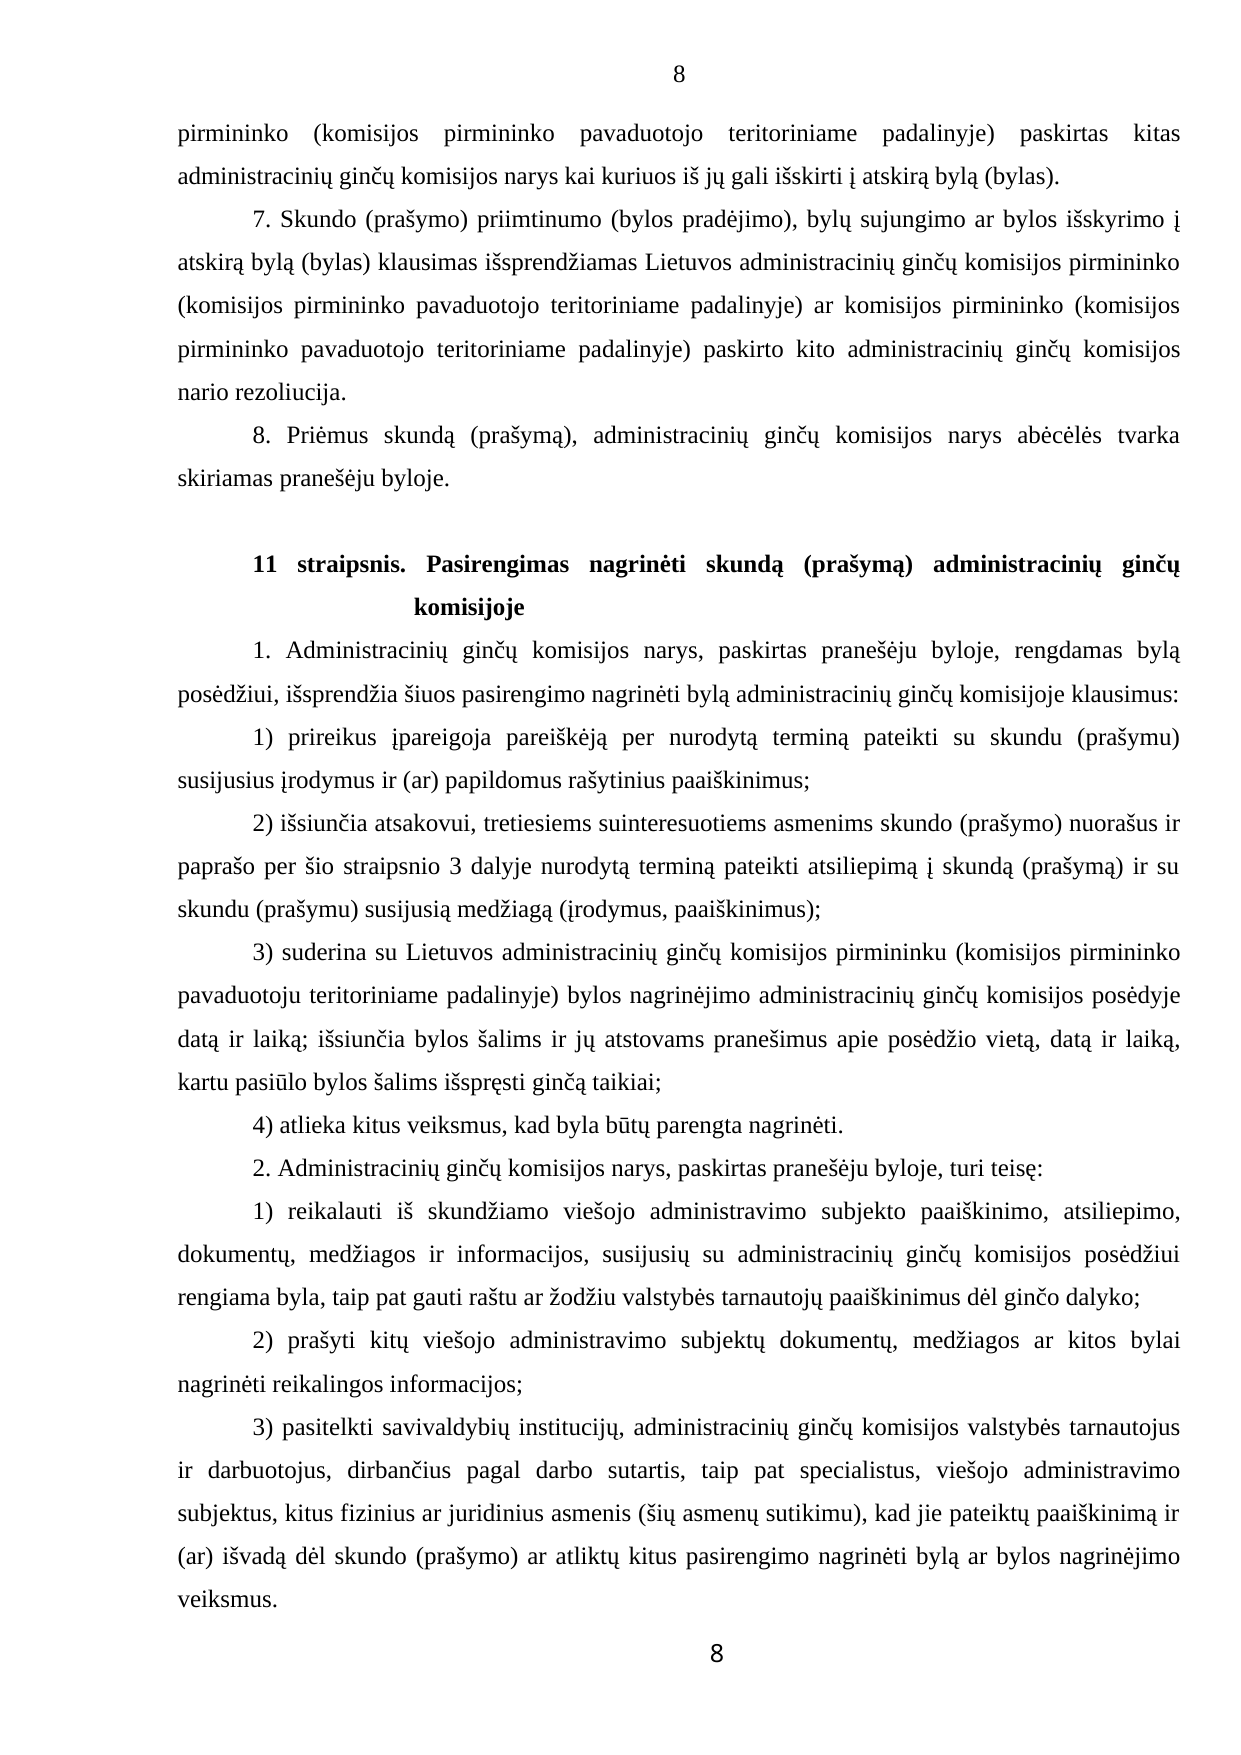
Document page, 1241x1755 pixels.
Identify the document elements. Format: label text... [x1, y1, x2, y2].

text 1) reikalauti iš skundžiamo viešojo administravimo subjekto paaiškinimo, atsiliepimo, dokumentų, medžiagos ir informacijos, susijusių su administracinių ginčų komisijos posėdžiui rengiama byla, taip pat gauti raštu ar žodžiu valstybės tarnautojų paaiškinimus dėl ginčo dalyko; [177, 1196, 1181, 1311]
text 4) atlieka kitus veiksmus, kad byla būtų parengta nagrinėti. [177, 1110, 1181, 1139]
text 8. Priėmus skundą (prašymą), administracinių ginčų komisijos narys abėcėlės tvarka skiriamas pranešėju byloje. [177, 420, 1181, 492]
text 11 straipsnis. Pasirengimas nagrinėti skundą (prašymą) administracinių ginčų komisijoje [252, 549, 1181, 621]
text 2) išsiunčia atsakovui, tretiesiems suinteresuotiems asmenims skundo (prašymo) nuorašus ir paprašo per šio straipsnio 3 dalyje nurodytą terminą pateikti atsiliepimą į skundą (prašymą) ir su skundu (prašymu) susijusią medžiagą (įrodymus, paaiškinimus); [177, 808, 1181, 923]
text 1) prireikus įpareigoja pareiškėją per nurodytą terminą pateikti su skundu (prašymu) susijusius įrodymus ir (ar) papildomus rašytinius paaiškinimus; [177, 722, 1181, 794]
text 3) pasitelkti savivaldybių institucijų, administracinių ginčų komisijos valstybės tarnautojus ir darbuotojus, dirbančius pagal darbo sutartis, taip pat specialistus, viešojo administravimo subjektus, kitus fizinius ar juridinius asmenis (šių asmenų sutikimu), kad jie pateiktų paaiškinimą ir (ar) išvadą dėl skundo (prašymo) ar atliktų kitus pasirengimo nagrinėti bylą ar bylos nagrinėjimo veiksmus. [177, 1412, 1181, 1613]
text 2. Administracinių ginčų komisijos narys, paskirtas pranešėju byloje, turi teisę: [177, 1153, 1181, 1182]
text 2) prašyti kitų viešojo administravimo subjektų dokumentų, medžiagos ar kitos bylai nagrinėti reikalingos informacijos; [177, 1326, 1181, 1397]
text 1. Administracinių ginčų komisijos narys, paskirtas pranešėju byloje, rengdamas bylą posėdžiui, išsprendžia šiuos pasirengimo nagrinėti bylą administracinių ginčų komisijoje klausimus: [177, 636, 1181, 707]
text 7. Skundo (prašymo) priimtinumo (bylos pradėjimo), bylų sujungimo ar bylos išskyrimo į atskirą bylą (bylas) klausimas išsprendžiamas Lietuvos administracinių ginčų komisijos pirmininko (komisijos pirmininko pavaduotojo teritoriniame padalinyje) ar komisijos pirmininko (komisijos pirmininko pavaduotojo teritoriniame padalinyje) paskirto kito administracinių ginčų komisijos nario rezoliucija. [177, 204, 1181, 406]
text 3) suderina su Lietuvos administracinių ginčų komisijos pirmininku (komisijos pirmininko pavaduotoju teritoriniame padalinyje) bylos nagrinėjimo administracinių ginčų komisijos posėdyje datą ir laiką; išsiunčia bylos šalims ir jų atstovams pranešimus apie posėdžio vietą, datą ir laiką, kartu pasiūlo bylos šalims išspręsti ginčą taikiai; [177, 937, 1181, 1096]
text pirmininko (komisijos pirmininko pavaduotojo teritoriniame padalinyje) paskirtas kitas administracinių ginčų komisijos narys kai kuriuos iš jų gali išskirti į atskirą bylą (bylas). [177, 118, 1181, 190]
